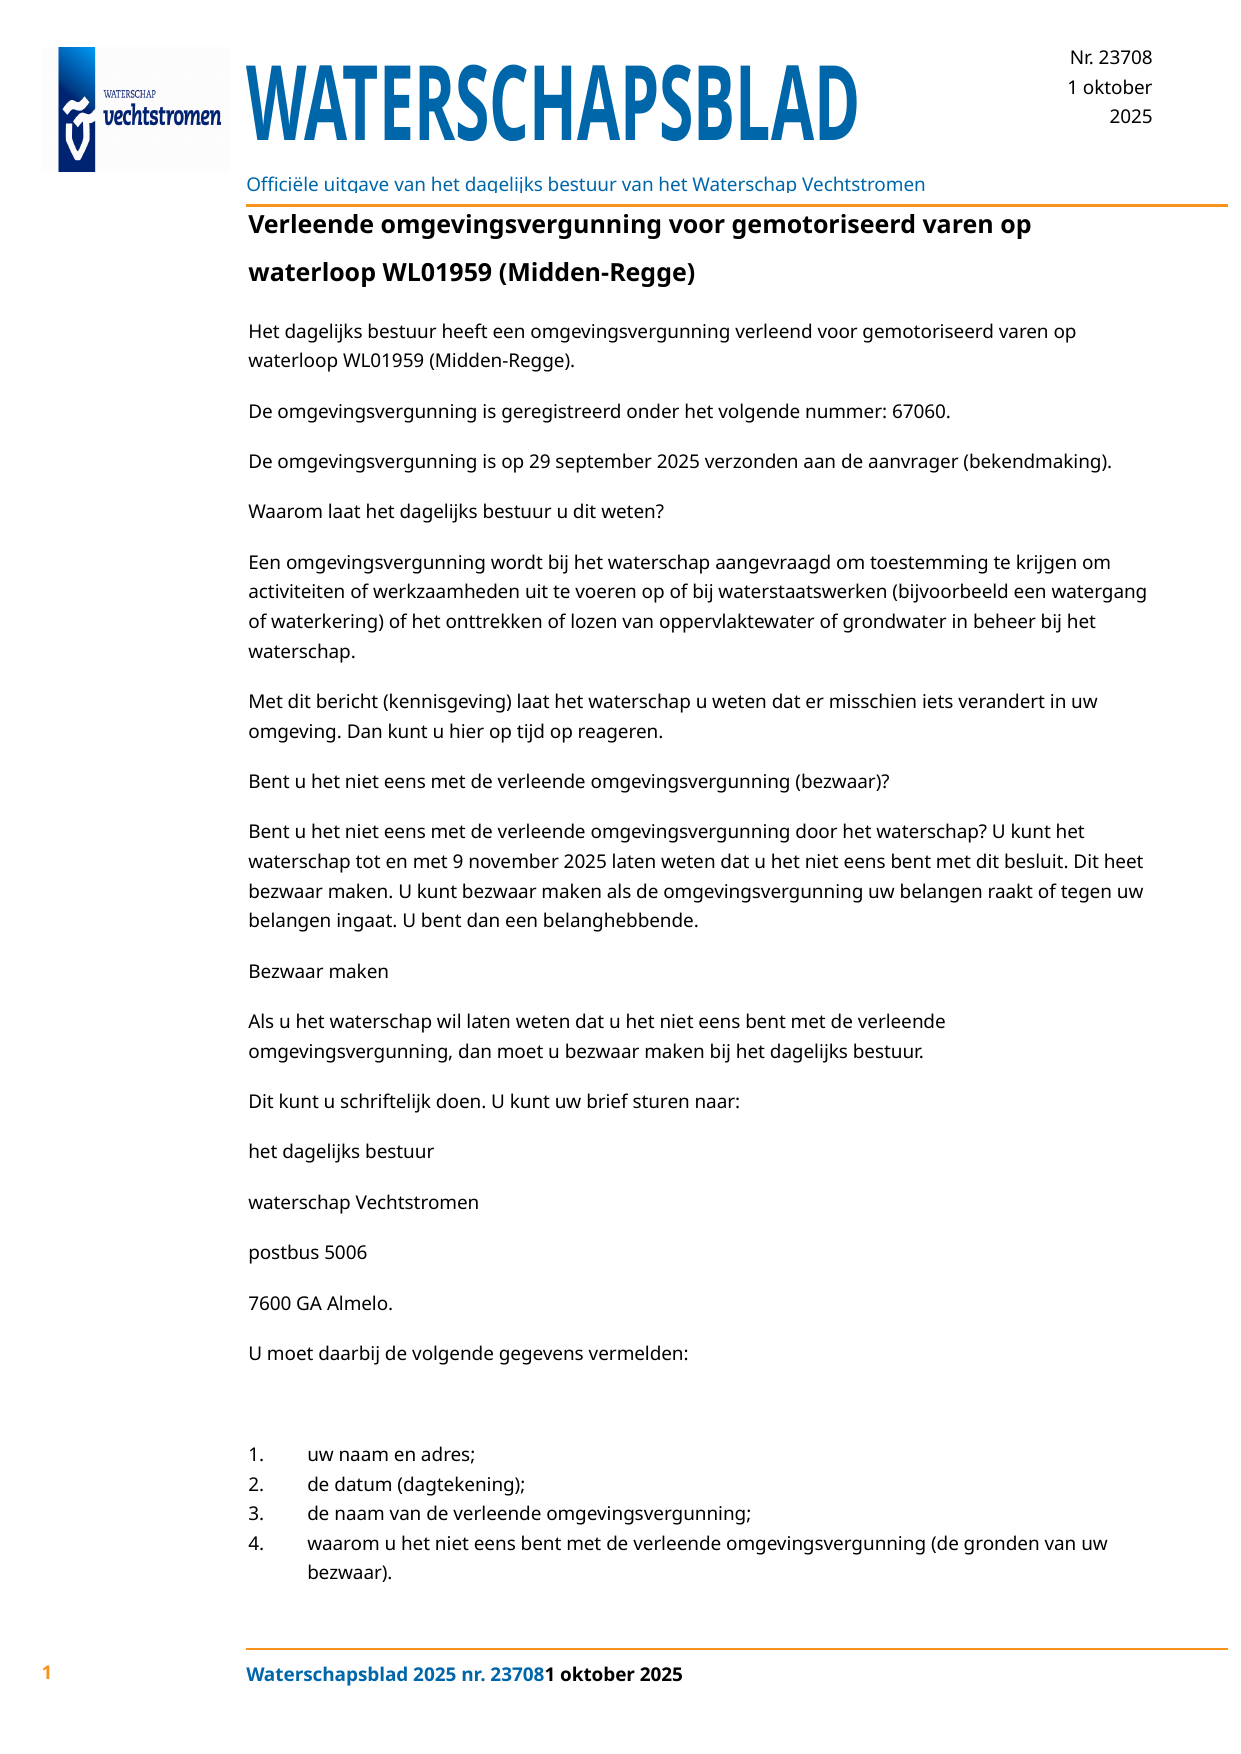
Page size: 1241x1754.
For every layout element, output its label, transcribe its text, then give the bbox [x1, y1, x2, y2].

text Dit kunt u schriftelijk doen. U kunt uw brief sturen naar: [248, 1088, 1152, 1114]
list waarom u het niet eens bent met de verleende omgevingsvergunning (de gronden van uw bezwaar). [248, 1530, 1152, 1585]
text De omgevingsvergunning is geregistreerd onder het volgende nummer: 67060. [248, 398, 1152, 424]
text Verleende omgevingsvergunning voor gemotoriseerd varen op waterloop WL01959 (Midden-Regge) [248, 207, 1152, 288]
text Het dagelijks bestuur heeft een omgevingsvergunning verleend voor gemotoriseerd varen op waterloop WL01959 (Midden-Regge). [248, 318, 1152, 373]
text waterschap Vechtstromen [248, 1189, 1152, 1215]
text Bent u het niet eens met de verleende omgevingsvergunning door het waterschap? U kunt het waterschap tot en met 9 november 2025 laten weten dat u het niet eens bent met dit besluit. Dit heet bezwaar maken. U kunt bezwaar maken als de omgevingsvergunning uw belangen raakt of tegen uw belangen ingaat. U bent dan een belanghebbende. [248, 819, 1152, 933]
text postbus 5006 [248, 1239, 1152, 1265]
list de datum (dagtekening); [248, 1471, 1152, 1497]
list de naam van de verleende omgevingsvergunning; [248, 1500, 1152, 1526]
text Als u het waterschap wil laten weten dat u het niet eens bent met de verleende omgevingsvergunning, dan moet u bezwaar maken bij het dagelijks bestuur. [248, 1008, 1152, 1064]
picture [41, 47, 231, 172]
text Waarom laat het dagelijks bestuur u dit weten? [248, 499, 1152, 524]
text Met dit bericht (kennisgeving) laat het waterschap u weten dat er misschien iets verandert in uw omgeving. Dan kunt u hier op tijd op reageren. [248, 688, 1152, 744]
text Een omgevingsvergunning wordt bij het waterschap aangevraagd om toestemming te krijgen om activiteiten of werkzaamheden uit te voeren op of bij waterstaatswerken (bijvoorbeeld een watergang of waterkering) of het onttrekken of lozen van oppervlaktewater of grondwater in beheer bij het waterschap. [248, 549, 1152, 664]
text het dagelijks bestuur [248, 1139, 1152, 1164]
text 7600 GA Almelo. [248, 1290, 1152, 1316]
text U moet daarbij de volgende gegevens vermelden: [248, 1340, 1152, 1366]
list uw naam en adres; [248, 1441, 1152, 1467]
text Bezwaar maken [248, 958, 1152, 984]
text De omgevingsvergunning is op 29 september 2025 verzonden aan de aanvrager (bekendmaking). [248, 448, 1152, 474]
text Bent u het niet eens met de verleende omgevingsvergunning (bezwaar)? [248, 768, 1152, 794]
